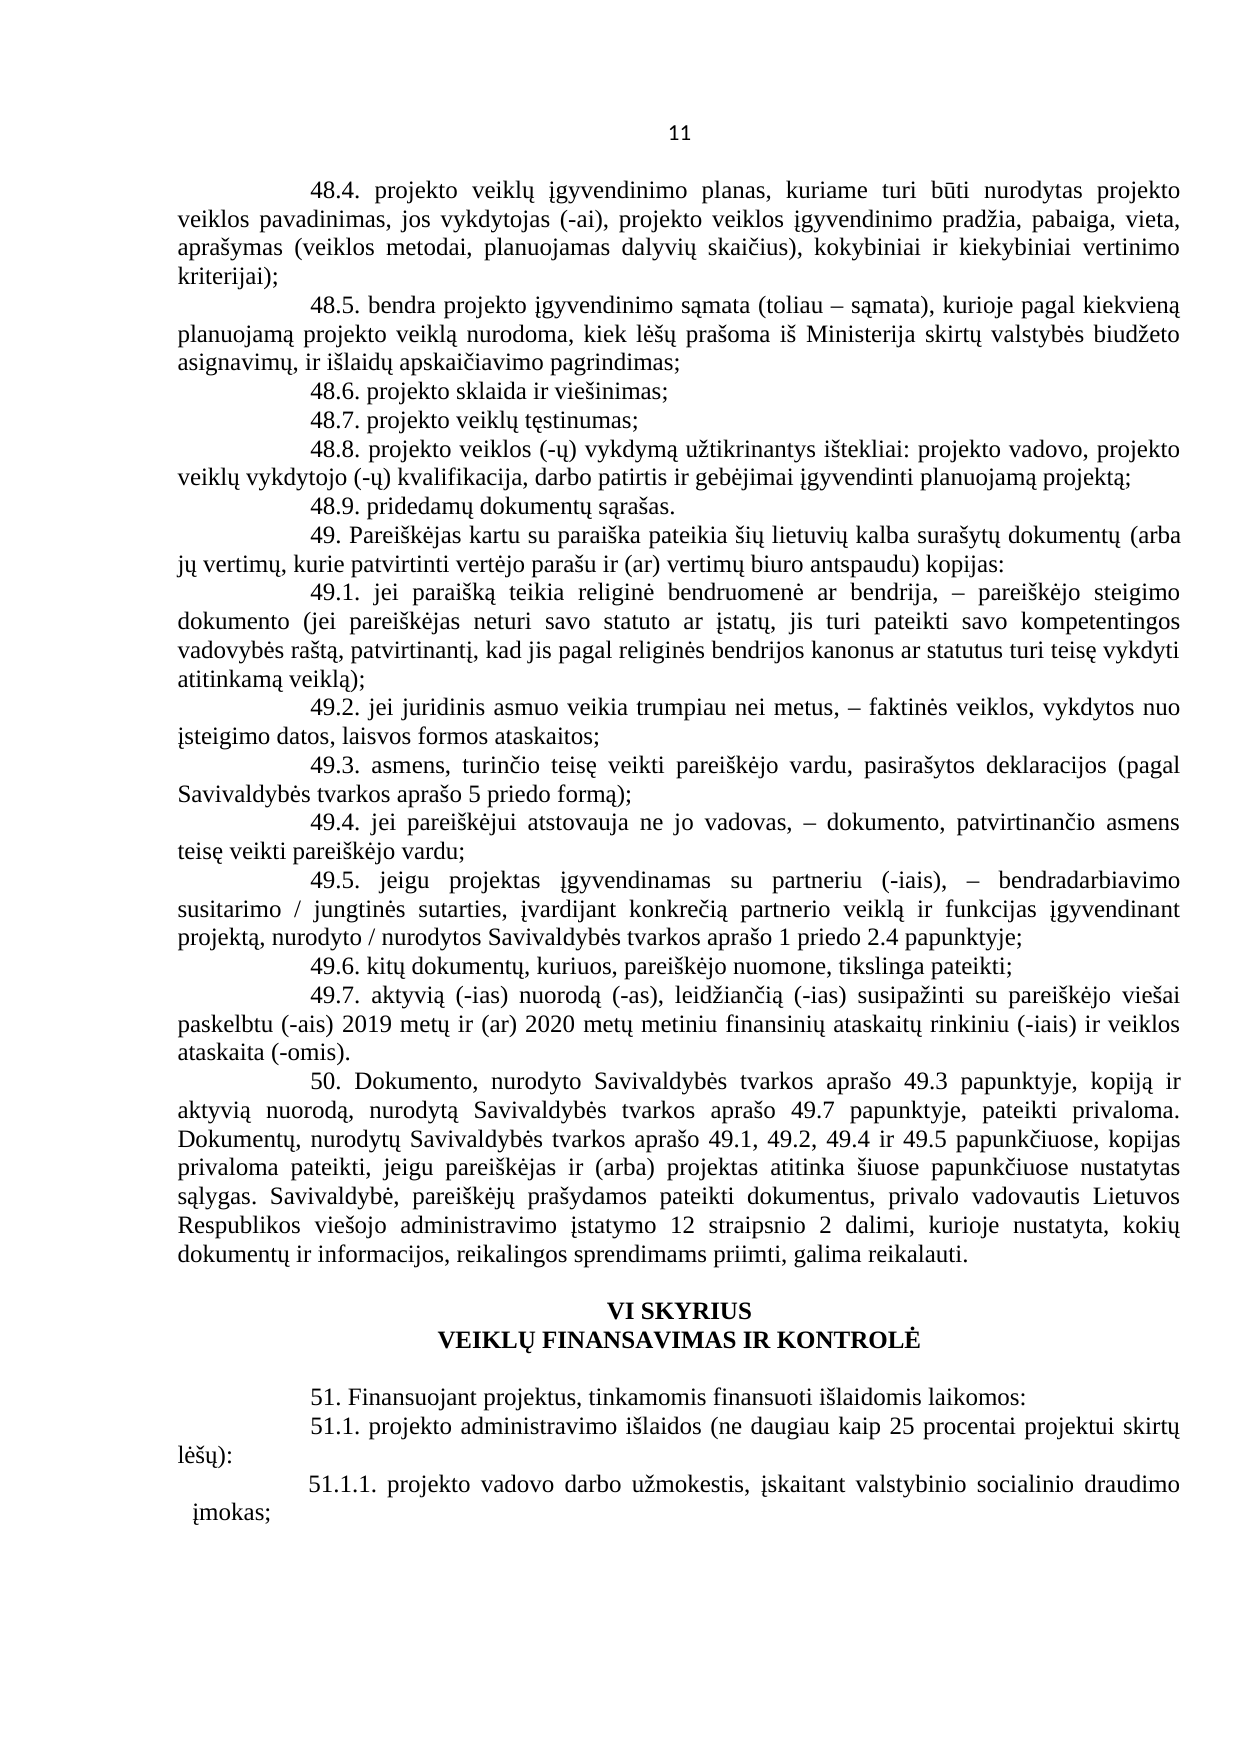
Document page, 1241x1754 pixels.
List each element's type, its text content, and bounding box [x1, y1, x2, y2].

text 48.6. projekto sklaida ir viešinimas; [177, 376, 1181, 405]
text 51. Finansuojant projektus, tinkamomis finansuoti išlaidomis laikomos: [304, 1382, 1181, 1411]
text 51.1. projekto administravimo išlaidos (ne daugiau kaip 25 procentai projektui skirtų lėšų): [177, 1411, 1181, 1469]
text 51.1.1. projekto vadovo darbo užmokestis, įskaitant valstybinio socialinio draudimo įmokas; [192, 1469, 1181, 1526]
text 49.1. jei paraišką teikia religinė bendruomenė ar bendrija, – pareiškėjo steigimo dokumento (jei pareiškėjas neturi savo statuto ar įstatų, jis turi pateikti savo kompetentingos vadovybės raštą, patvirtinantį, kad jis pagal religinės bendrijos kanonus ar statutus turi teisę vykdyti atitinkamą veiklą); [177, 577, 1181, 692]
text 48.4. projekto veiklų įgyvendinimo planas, kuriame turi būti nurodytas projekto veiklos pavadinimas, jos vykdytojas (-ai), projekto veiklos įgyvendinimo pradžia, pabaiga, vieta, aprašymas (veiklos metodai, planuojamas dalyvių skaičius), kokybiniai ir kiekybiniai vertinimo kriterijai); [177, 175, 1181, 290]
text VI SKYRIUS [177, 1296, 1181, 1325]
text 49.6. kitų dokumentų, kuriuos, pareiškėjo nuomone, tikslinga pateikti; [177, 951, 1181, 980]
text 49.7. aktyvią (-ias) nuorodą (-as), leidžiančią (-ias) susipažinti su pareiškėjo viešai paskelbtu (-ais) 2019 metų ir (ar) 2020 metų metiniu finansinių ataskaitų rinkiniu (-iais) ir veiklos ataskaita (-omis). [177, 980, 1181, 1066]
text 49.4. jei pareiškėjui atstovauja ne jo vadovas, – dokumento, patvirtinančio asmens teisę veikti pareiškėjo vardu; [177, 807, 1181, 865]
text VEIKLŲ FINANSAVIMAS IR KONTROLĖ [177, 1325, 1181, 1354]
text 49. Pareiškėjas kartu su paraiška pateikia šių lietuvių kalba surašytų dokumentų (arba jų vertimų, kurie patvirtinti vertėjo parašu ir (ar) vertimų biuro antspaudu) kopijas: [177, 520, 1181, 577]
text 49.3. asmens, turinčio teisę veikti pareiškėjo vardu, pasirašytos deklaracijos (pagal Savivaldybės tvarkos aprašo 5 priedo formą); [177, 750, 1181, 807]
text 48.7. projekto veiklų tęstinumas; [177, 405, 1181, 434]
text 50. Dokumento, nurodyto Savivaldybės tvarkos aprašo 49.3 papunktyje, kopiją ir aktyvią nuorodą, nurodytą Savivaldybės tvarkos aprašo 49.7 papunktyje, pateikti privaloma. Dokumentų, nurodytų Savivaldybės tvarkos aprašo 49.1, 49.2, 49.4 ir 49.5 papunkčiuose, kopijas privaloma pateikti, jeigu pareiškėjas ir (arba) projektas atitinka šiuose papunkčiuose nustatytas sąlygas. Savivaldybė, pareiškėjų prašydamos pateikti dokumentus, privalo vadovautis Lietuvos Respublikos viešojo administravimo įstatymo 12 straipsnio 2 dalimi, kurioje nustatyta, kokių dokumentų ir informacijos, reikalingos sprendimams priimti, galima reikalauti. [177, 1066, 1181, 1267]
text 49.5. jeigu projektas įgyvendinamas su partneriu (-iais), – bendradarbiavimo susitarimo / jungtinės sutarties, įvardijant konkrečią partnerio veiklą ir funkcijas įgyvendinant projektą, nurodyto / nurodytos Savivaldybės tvarkos aprašo 1 priedo 2.4 papunktyje; [177, 865, 1181, 951]
text 48.9. pridedamų dokumentų sąrašas. [177, 491, 1181, 520]
text 48.5. bendra projekto įgyvendinimo sąmata (toliau – sąmata), kurioje pagal kiekvieną planuojamą projekto veiklą nurodoma, kiek lėšų prašoma iš Ministerija skirtų valstybės biudžeto asignavimų, ir išlaidų apskaičiavimo pagrindimas; [177, 290, 1181, 376]
text 48.8. projekto veiklos (-ų) vykdymą užtikrinantys ištekliai: projekto vadovo, projekto veiklų vykdytojo (-ų) kvalifikacija, darbo patirtis ir gebėjimai įgyvendinti planuojamą projektą; [177, 434, 1181, 491]
text 49.2. jei juridinis asmuo veikia trumpiau nei metus, – faktinės veiklos, vykdytos nuo įsteigimo datos, laisvos formos ataskaitos; [177, 692, 1181, 750]
